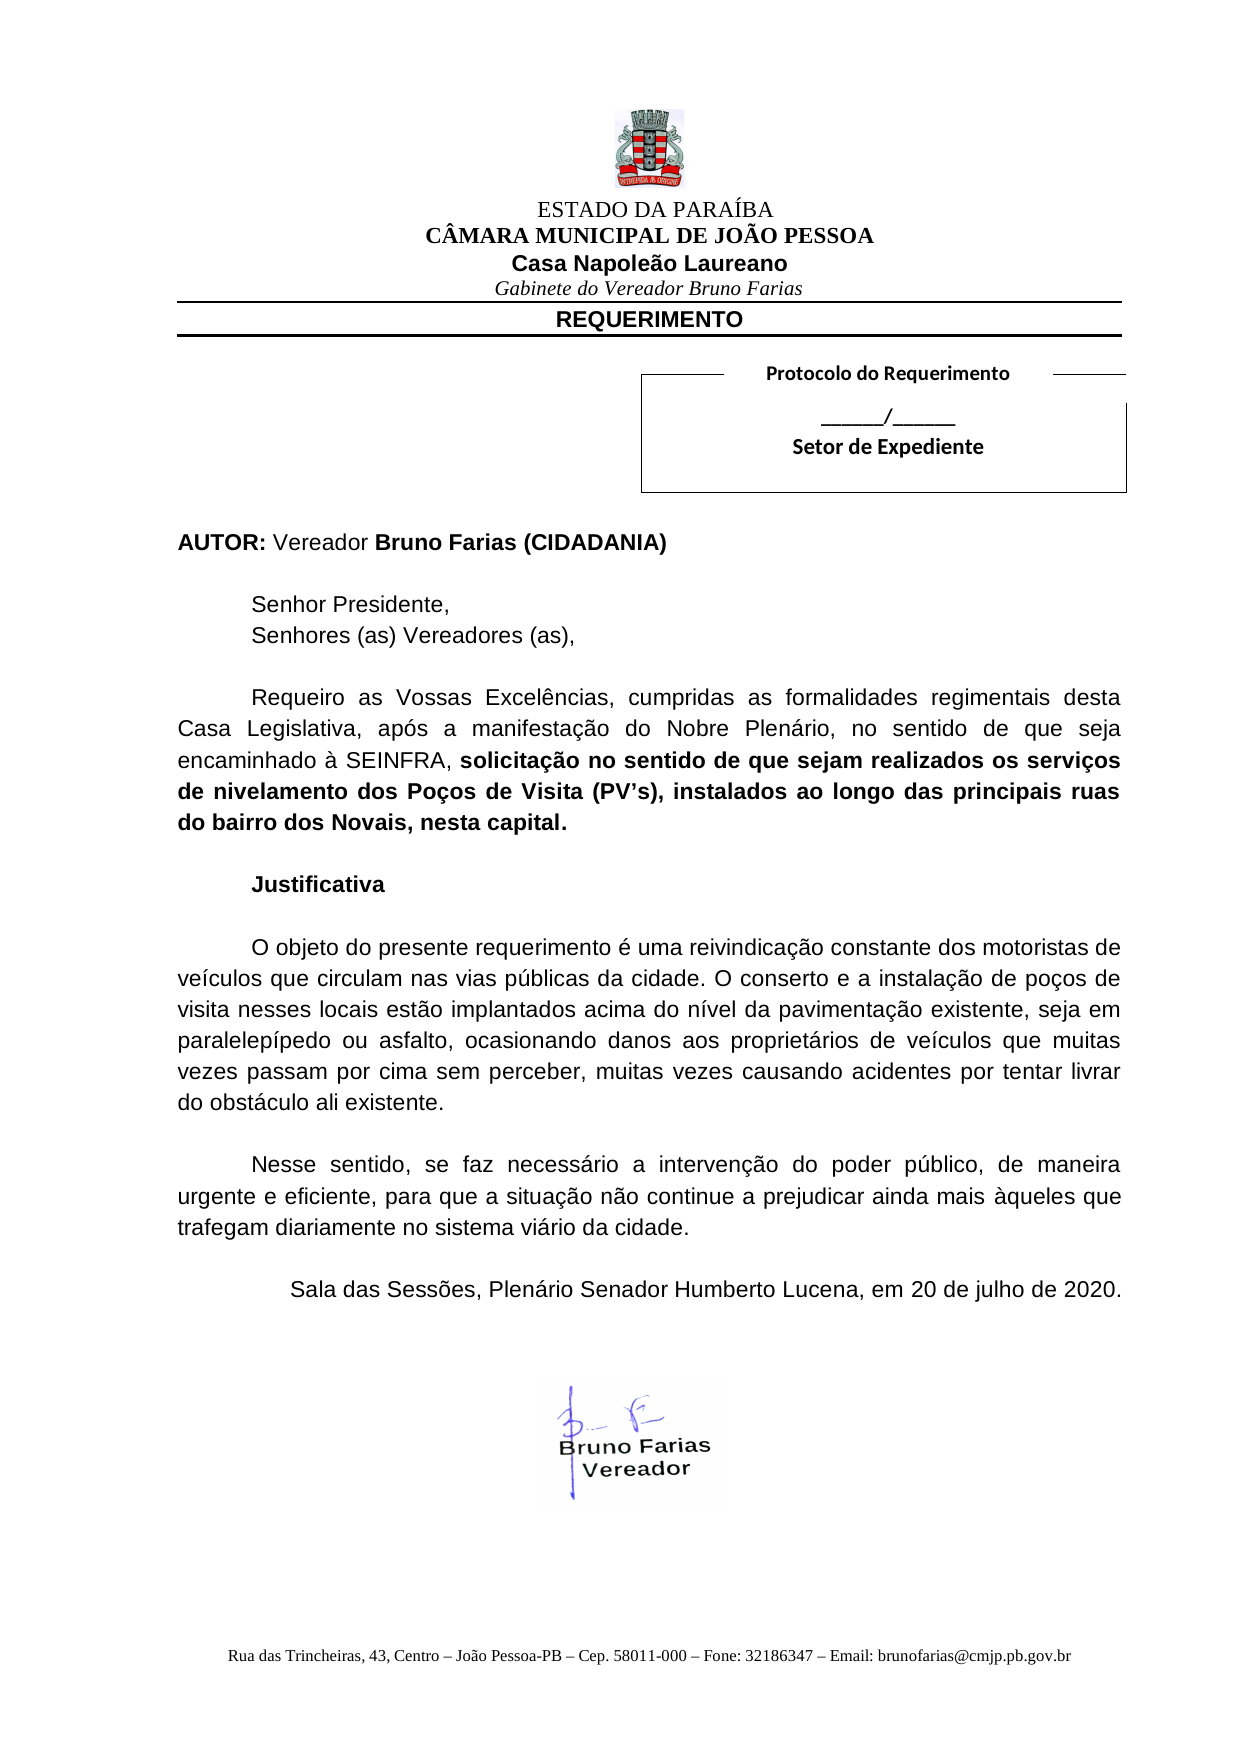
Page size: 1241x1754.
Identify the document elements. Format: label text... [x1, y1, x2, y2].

table_cell [1053, 374, 1127, 403]
text O objeto do presente requerimento é uma reivindicação constante dos motoristas de veículos que circulam nas vias públicas da cidade. O conserto e a instalação de poços de visita nesses locais estão implantados acima do nível da pavimentação existente, seja em paralelepípedo ou asfalto, ocasionando danos aos proprietários de veículos que muitas vezes passam por cima sem perceber, muitas vezes causando acidentes por tentar livrar do obstáculo ali existente. [177, 933, 1122, 1116]
table_cell Setor de Expediente [724, 432, 1053, 461]
table_header [641, 343, 723, 374]
text Nesse sentido, se faz necessário a intervenção do poder público, de maneira urgente e eficiente, para que a situação não continue a prejudicar ainda mais àqueles que trafegam diariamente no sistema viário da cidade. [177, 1151, 1122, 1240]
table_header [1053, 343, 1127, 374]
table_cell [724, 461, 1053, 492]
table_cell [642, 461, 723, 492]
table_cell ______/______ [724, 403, 1053, 432]
table_cell [642, 432, 723, 461]
table_cell [642, 403, 723, 432]
text AUTOR: Vereador Bruno Farias (CIDADANIA) [177, 528, 1122, 555]
text Senhores (as) Vereadores (as), [177, 621, 1122, 648]
picture [538, 1380, 727, 1511]
table_cell [1053, 461, 1126, 492]
text Senhor Presidente, [177, 590, 1122, 617]
text Requeiro as Vossas Excelências, cumpridas as formalidades regimentais desta Casa Legislativa, após a manifestação do Nobre Plenário, no sentido de que seja encaminhado à SEINFRA, solicitação no sentido de que sejam realizados os serviços de nivelamento dos Poços de Visita (PV’s), instalados ao longo das principais ruas do bairro dos Novais, nesta capital. [177, 684, 1122, 835]
text Sala das Sessões, Plenário Senador Humberto Lucena, em 20 de julho de 2020. [177, 1275, 1122, 1302]
table_cell [1053, 432, 1126, 461]
text Justificativa [177, 871, 1122, 898]
table_cell [1053, 403, 1126, 432]
table_header Protocolo do Requerimento [724, 343, 1053, 403]
text REQUERIMENTO [177, 303, 1122, 334]
table_cell [642, 375, 723, 403]
